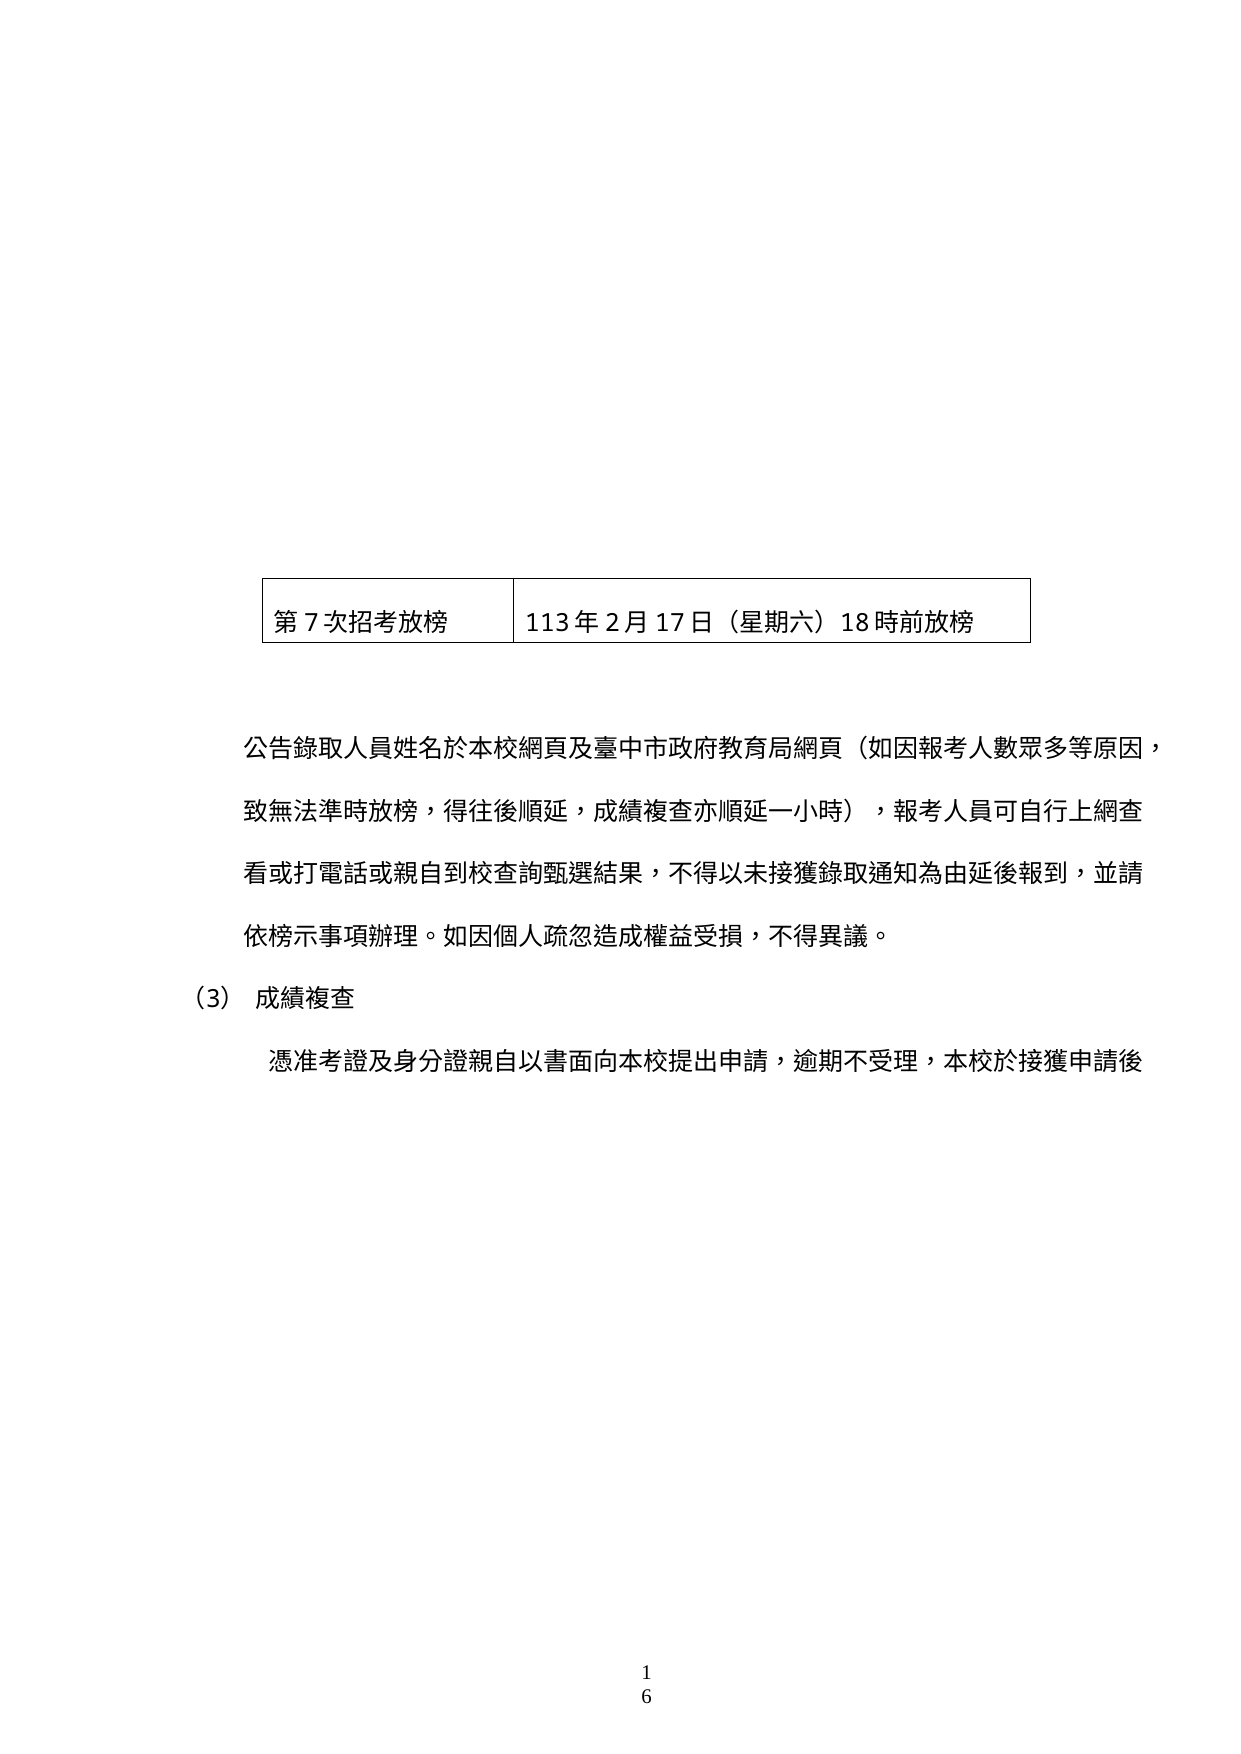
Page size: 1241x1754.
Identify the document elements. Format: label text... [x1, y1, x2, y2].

table_cell 113年2月17日（星期六）18時前放榜 [514, 579, 1030, 642]
list 成績複查 [181, 955, 1167, 1018]
table_cell 第7次招考放榜 [263, 579, 513, 642]
text 公告錄取人員姓名於本校網頁及臺中市政府教育局網頁（如因報考人數眾多等原因，致無法準時放榜，得往後順延，成績複查亦順延一小時），報考人員可自行上網查看或打電話或親自到校查詢甄選結果，不得以未接獲錄取通知為由延後報到，並請依榜示事項辦理。如因個人疏忽造成權益受損，不得異議。 [243, 705, 1167, 955]
text 憑准考證及身分證親自以書面向本校提出申請，逾期不受理，本校於接獲申請後 [118, 1018, 1167, 1080]
